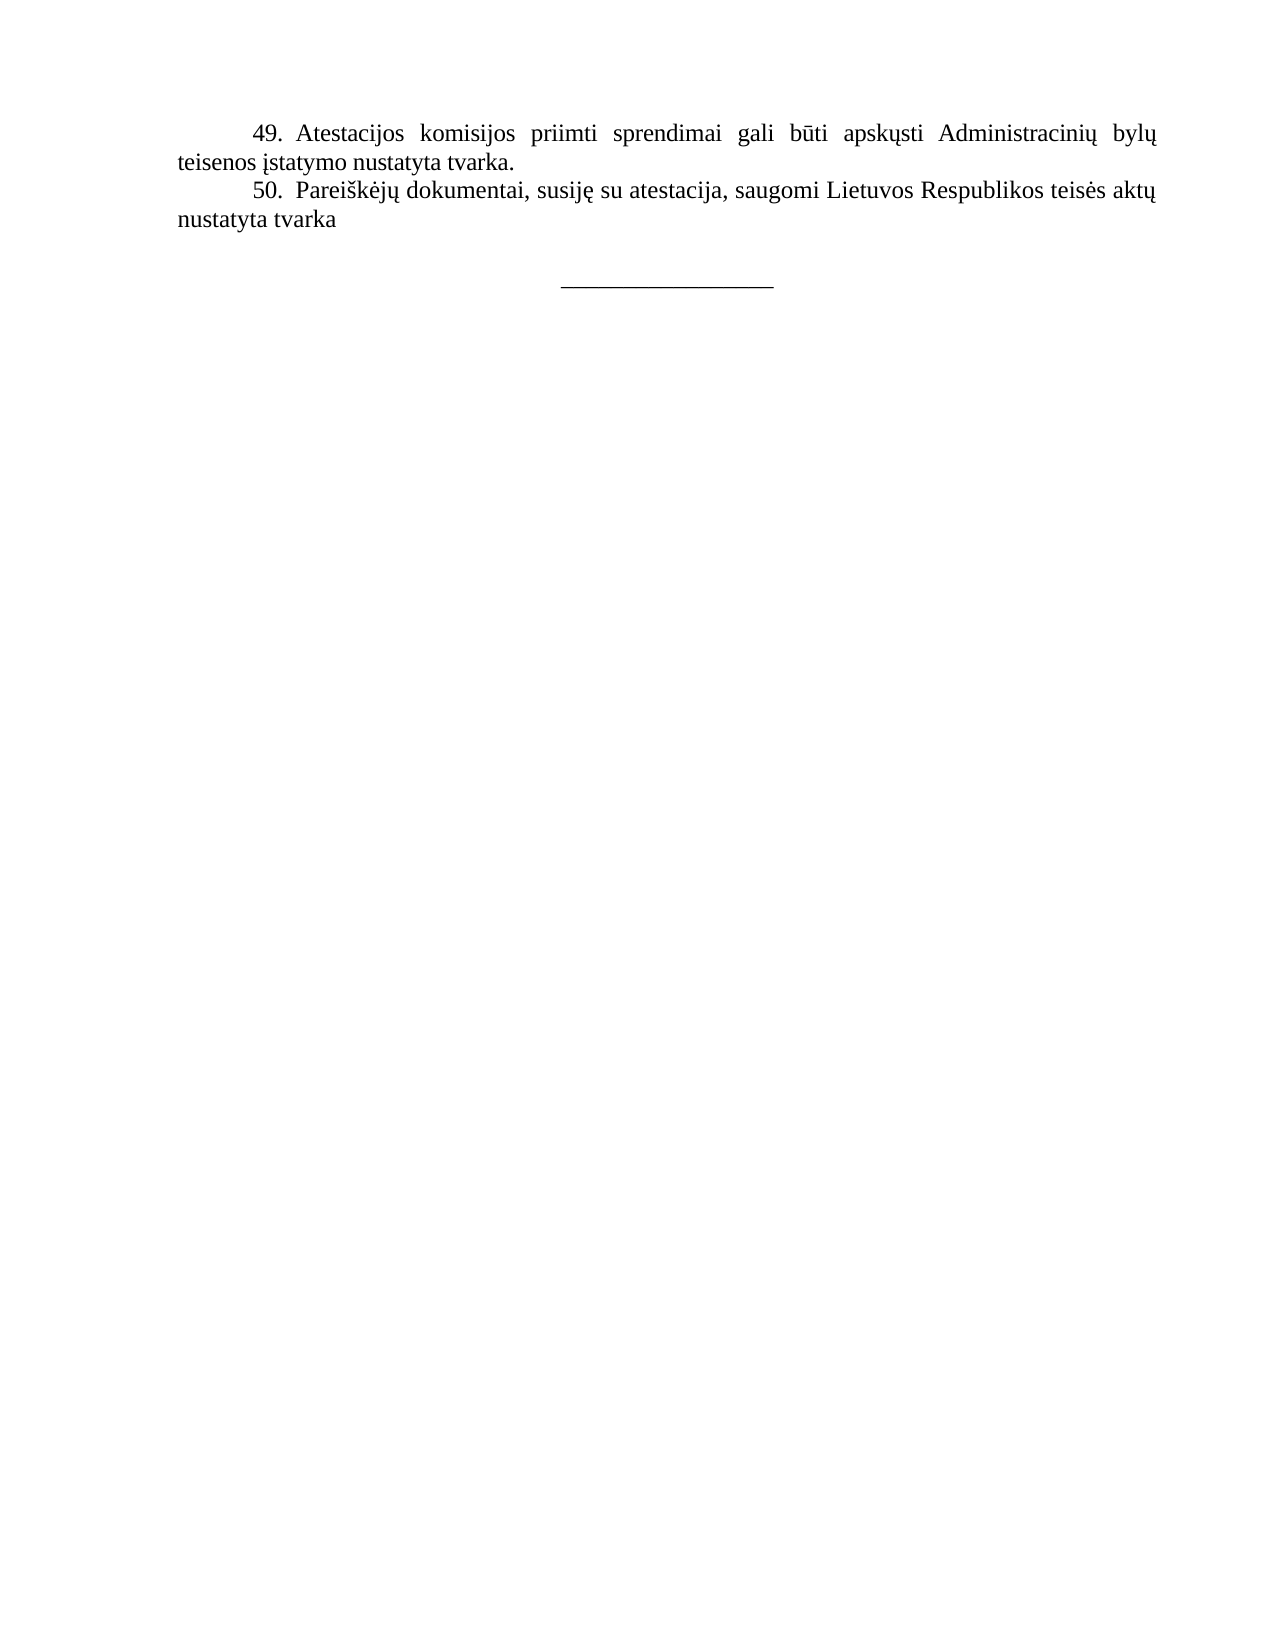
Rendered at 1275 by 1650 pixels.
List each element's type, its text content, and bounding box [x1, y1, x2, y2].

text 49. Atestacijos komisijos priimti sprendimai gali būti apskųsti Administracinių bylų teisenos įstatymo nustatyta tvarka. [177, 118, 1157, 176]
text _________________ [177, 262, 1157, 291]
text 50. Pareiškėjų dokumentai, susiję su atestacija, saugomi Lietuvos Respublikos teisės aktų nustatyta tvarka [177, 176, 1157, 233]
